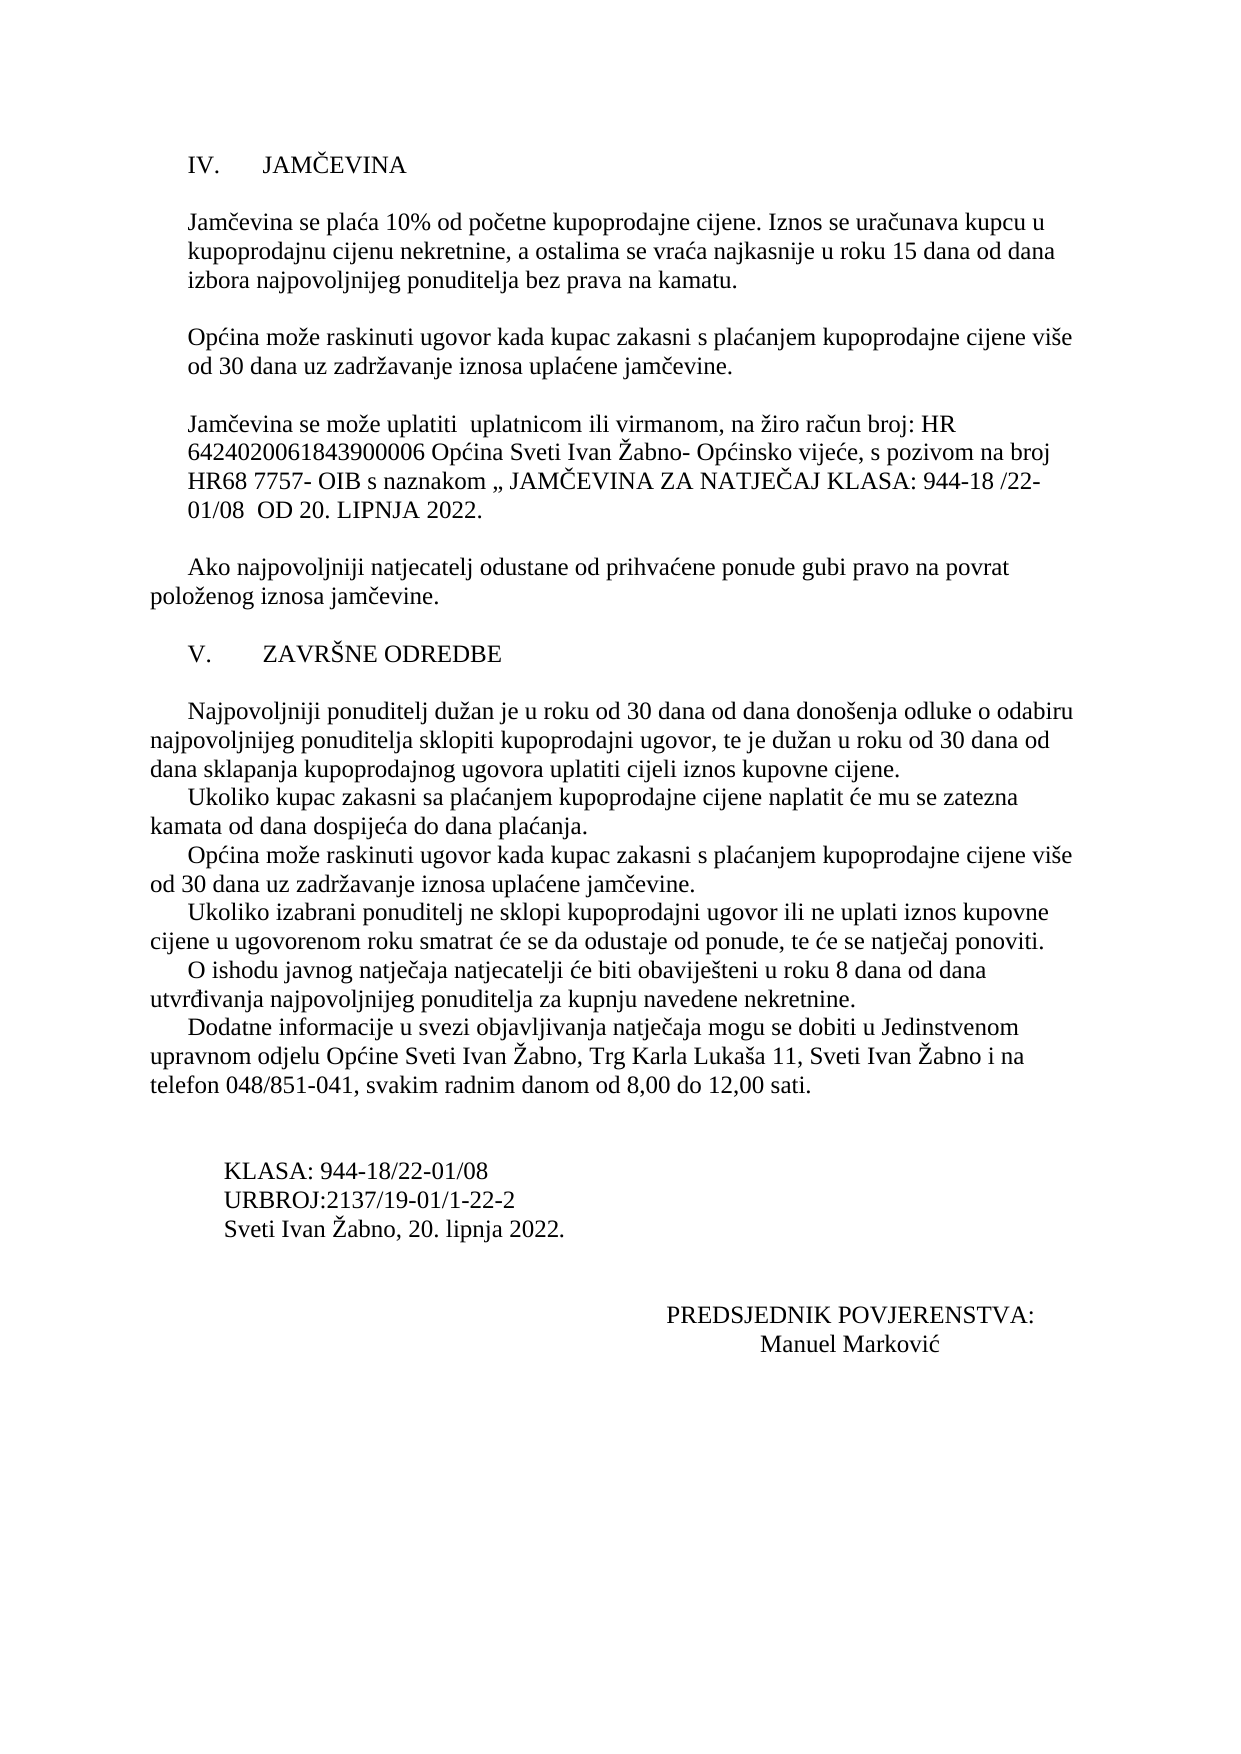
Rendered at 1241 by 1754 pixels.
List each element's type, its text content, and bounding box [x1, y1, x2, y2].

text Ukoliko kupac zakasni sa plaćanjem kupoprodajne cijene naplatit će mu se zatezna kamata od dana dospijeća do dana plaćanja. [150, 782, 1090, 840]
text Ako najpovoljniji natjecatelj odustane od prihvaćene ponude gubi pravo na povrat položenog iznosa jamčevine. [150, 552, 1090, 610]
text Općina može raskinuti ugovor kada kupac zakasni s plaćanjem kupoprodajne cijene više od 30 dana uz zadržavanje iznosa uplaćene jamčevine. [187, 322, 1090, 380]
text Dodatne informacije u svezi objavljivanja natječaja mogu se dobiti u Jedinstvenom upravnom odjelu Općine Sveti Ivan Žabno, Trg Karla Lukaša 11, Sveti Ivan Žabno i na telefon 048/851-041, svakim radnim danom od 8,00 do 12,00 sati. [150, 1012, 1090, 1099]
text Općina može raskinuti ugovor kada kupac zakasni s plaćanjem kupoprodajne cijene više od 30 dana uz zadržavanje iznosa uplaćene jamčevine. [150, 840, 1090, 897]
text O ishodu javnog natječaja natjecatelji će biti obaviješteni u roku 8 dana od dana utvrđivanja najpovoljnijeg ponuditelja za kupnju navedene nekretnine. [150, 955, 1090, 1012]
text Ukoliko izabrani ponuditelj ne sklopi kupoprodajni ugovor ili ne uplati iznos kupovne cijene u ugovorenom roku smatrat će se da odustaje od ponude, te će se natječaj ponoviti. [150, 897, 1090, 955]
text Manuel Marković [150, 1329, 1090, 1357]
text Jamčevina se može uplatiti uplatnicom ili virmanom, na žiro račun broj: HR 6424020061843900006 Općina Sveti Ivan Žabno- Općinsko vijeće, s pozivom na broj HR68 7757- OIB s naznakom „ JAMČEVINA ZA NATJEČAJ KLASA: 944-18 /22-01/08 OD 20. LIPNJA 2022. [187, 409, 1090, 524]
list JAMČEVINA [187, 150, 1090, 179]
list ZAVRŠNE ODREDBE [187, 639, 1090, 667]
text Jamčevina se plaća 10% od početne kupoprodajne cijene. Iznos se uračunava kupcu u kupoprodajnu cijenu nekretnine, a ostalima se vraća najkasnije u roku 15 dana od dana izbora najpovoljnijeg ponuditelja bez prava na kamatu. [187, 207, 1090, 294]
text KLASA: 944-18/22-01/08 [150, 1156, 1090, 1185]
text Najpovoljniji ponuditelj dužan je u roku od 30 dana od dana donošenja odluke o odabiru najpovoljnijeg ponuditelja sklopiti kupoprodajni ugovor, te je dužan u roku od 30 dana od dana sklapanja kupoprodajnog ugovora uplatiti cijeli iznos kupovne cijene. [150, 696, 1090, 782]
text PREDSJEDNIK POVJERENSTVA: [150, 1300, 1090, 1329]
text URBROJ:2137/19-01/1-22-2 [150, 1185, 1090, 1214]
text Sveti Ivan Žabno, 20. lipnja 2022. [150, 1214, 1090, 1242]
